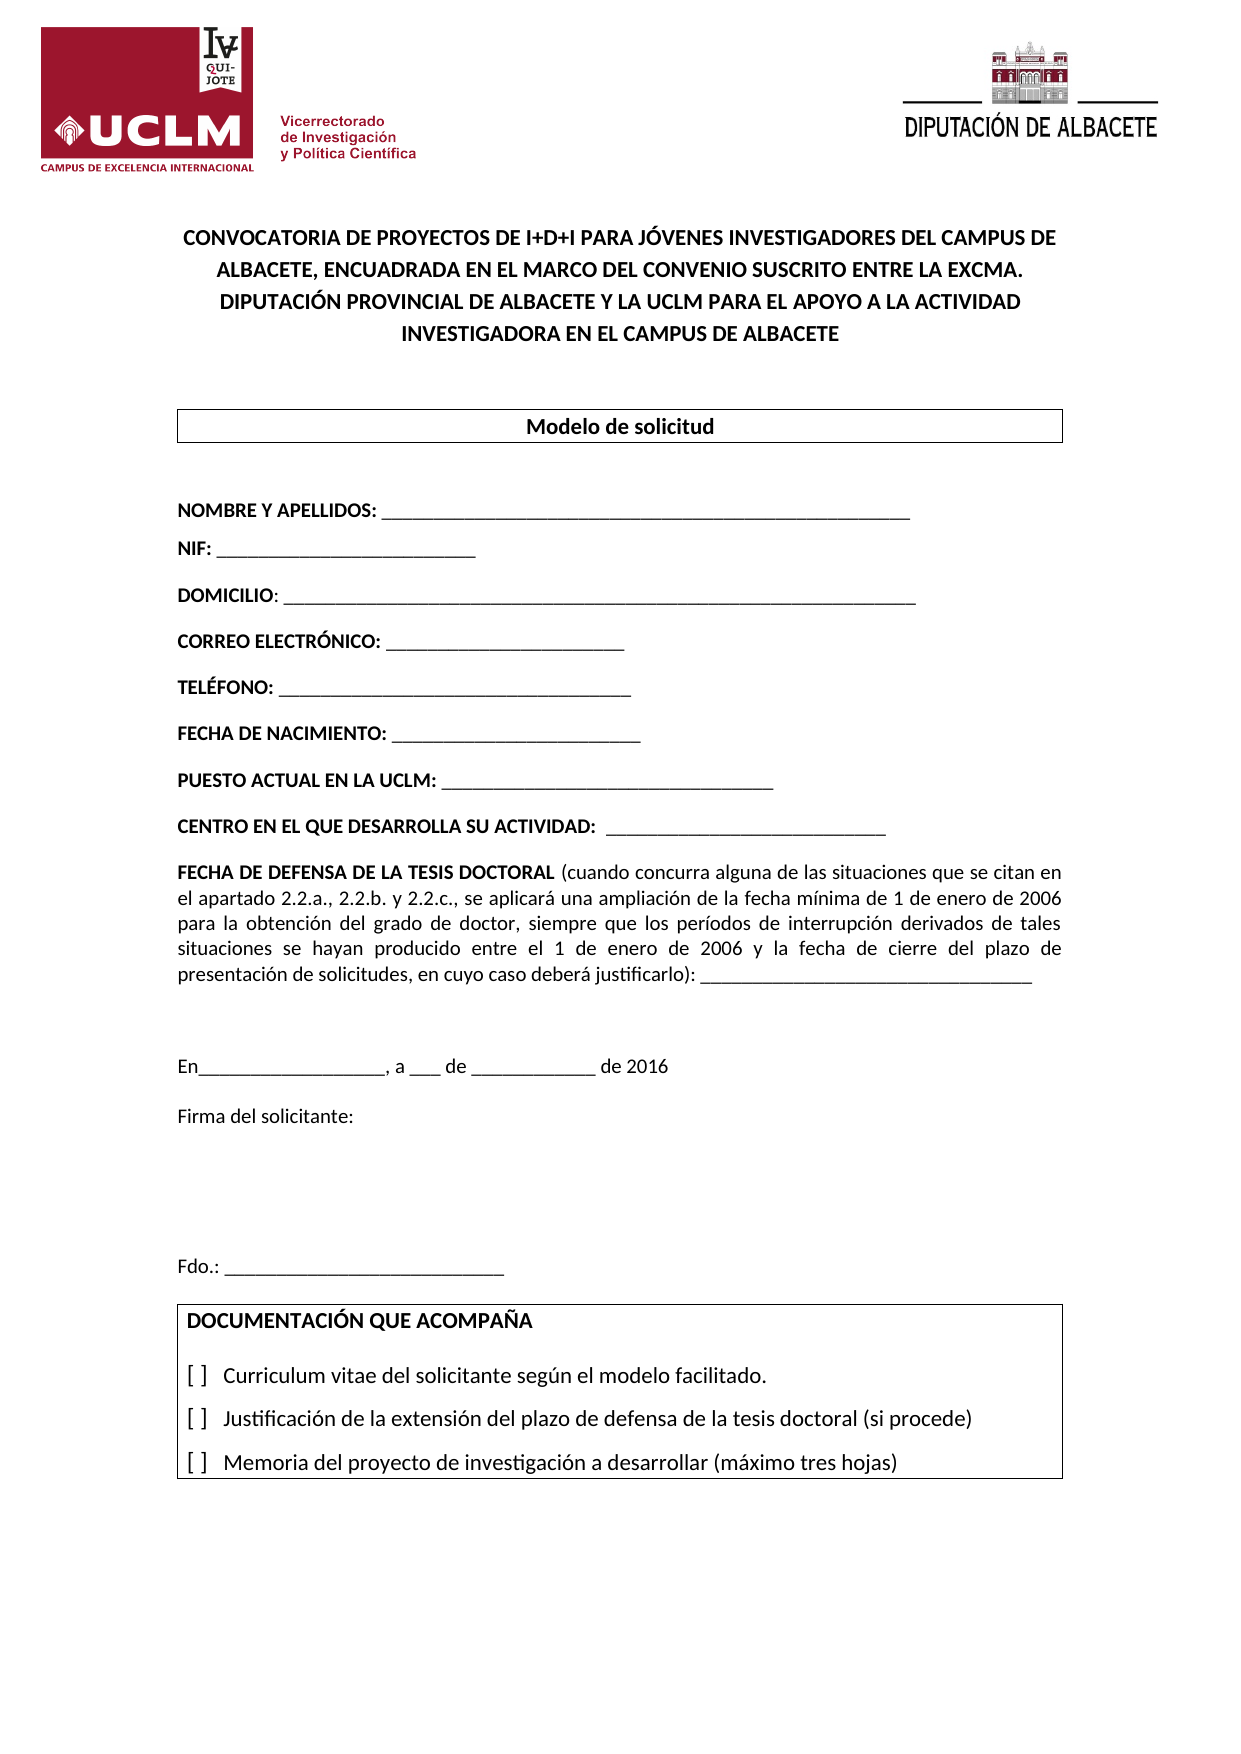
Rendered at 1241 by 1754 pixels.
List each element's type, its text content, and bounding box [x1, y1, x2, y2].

text FECHA DE DEFENSA DE LA TESIS DOCTORAL (cuando concurra alguna de las situaciones que se citan en el apartado 2.2.a., 2.2.b. y 2.2.c., se aplicará una ampliación de la fecha mínima de 1 de enero de 2006 para la obtención del grado de doctor, siempre que los períodos de interrupción derivados de tales situaciones se hayan producido entre el 1 de enero de 2006 y la fecha de cierre del plazo de presentación de solicitudes, en cuyo caso deberá justificarlo): ________________________________ [177, 859, 1063, 986]
text FECHA DE NACIMIENTO: ________________________ [177, 721, 1063, 746]
text [ ] Justificación de la extensión del plazo de defensa de la tesis doctoral (si procede) [178, 1399, 1062, 1433]
text NOMBRE Y APELLIDOS: ___________________________________________________ [177, 498, 1063, 523]
text PUESTO ACTUAL EN LA UCLM: ________________________________ [177, 767, 1063, 792]
text CONVOCATORIA DE PROYECTOS DE I+D+I PARA JÓVENES INVESTIGADORES DEL CAMPUS DE ALBACETE, ENCUADRADA EN EL MARCO DEL CONVENIO SUSCRITO ENTRE LA EXCMA. DIPUTACIÓN PROVINCIAL DE ALBACETE Y LA UCLM PARA EL APOYO A LA ACTIVIDAD INVESTIGADORA EN EL CAMPUS DE ALBACETE [177, 223, 1063, 347]
text [ ] Memoria del proyecto de investigación a desarrollar (máximo tres hojas) [178, 1442, 1062, 1478]
text NIF: _________________________ [177, 536, 1063, 561]
text Modelo de solicitud [178, 410, 1062, 442]
text En__________________, a ___ de ____________ de 2016 [177, 1053, 1063, 1079]
text Firma del solicitante: [177, 1103, 1063, 1129]
text DOCUMENTACIÓN QUE ACOMPAÑA [178, 1305, 1062, 1334]
text Fdo.: ___________________________ [177, 1253, 1063, 1279]
text CENTRO EN EL QUE DESARROLLA SU ACTIVIDAD: ___________________________ [177, 813, 1063, 838]
text DOMICILIO: _____________________________________________________________ [177, 582, 1063, 607]
text TELÉFONO: __________________________________ [177, 674, 1063, 700]
text CORREO ELECTRÓNICO: _______________________ [177, 628, 1063, 653]
text [ ] Curriculum vitae del solicitante según el modelo facilitado. [178, 1356, 1062, 1390]
